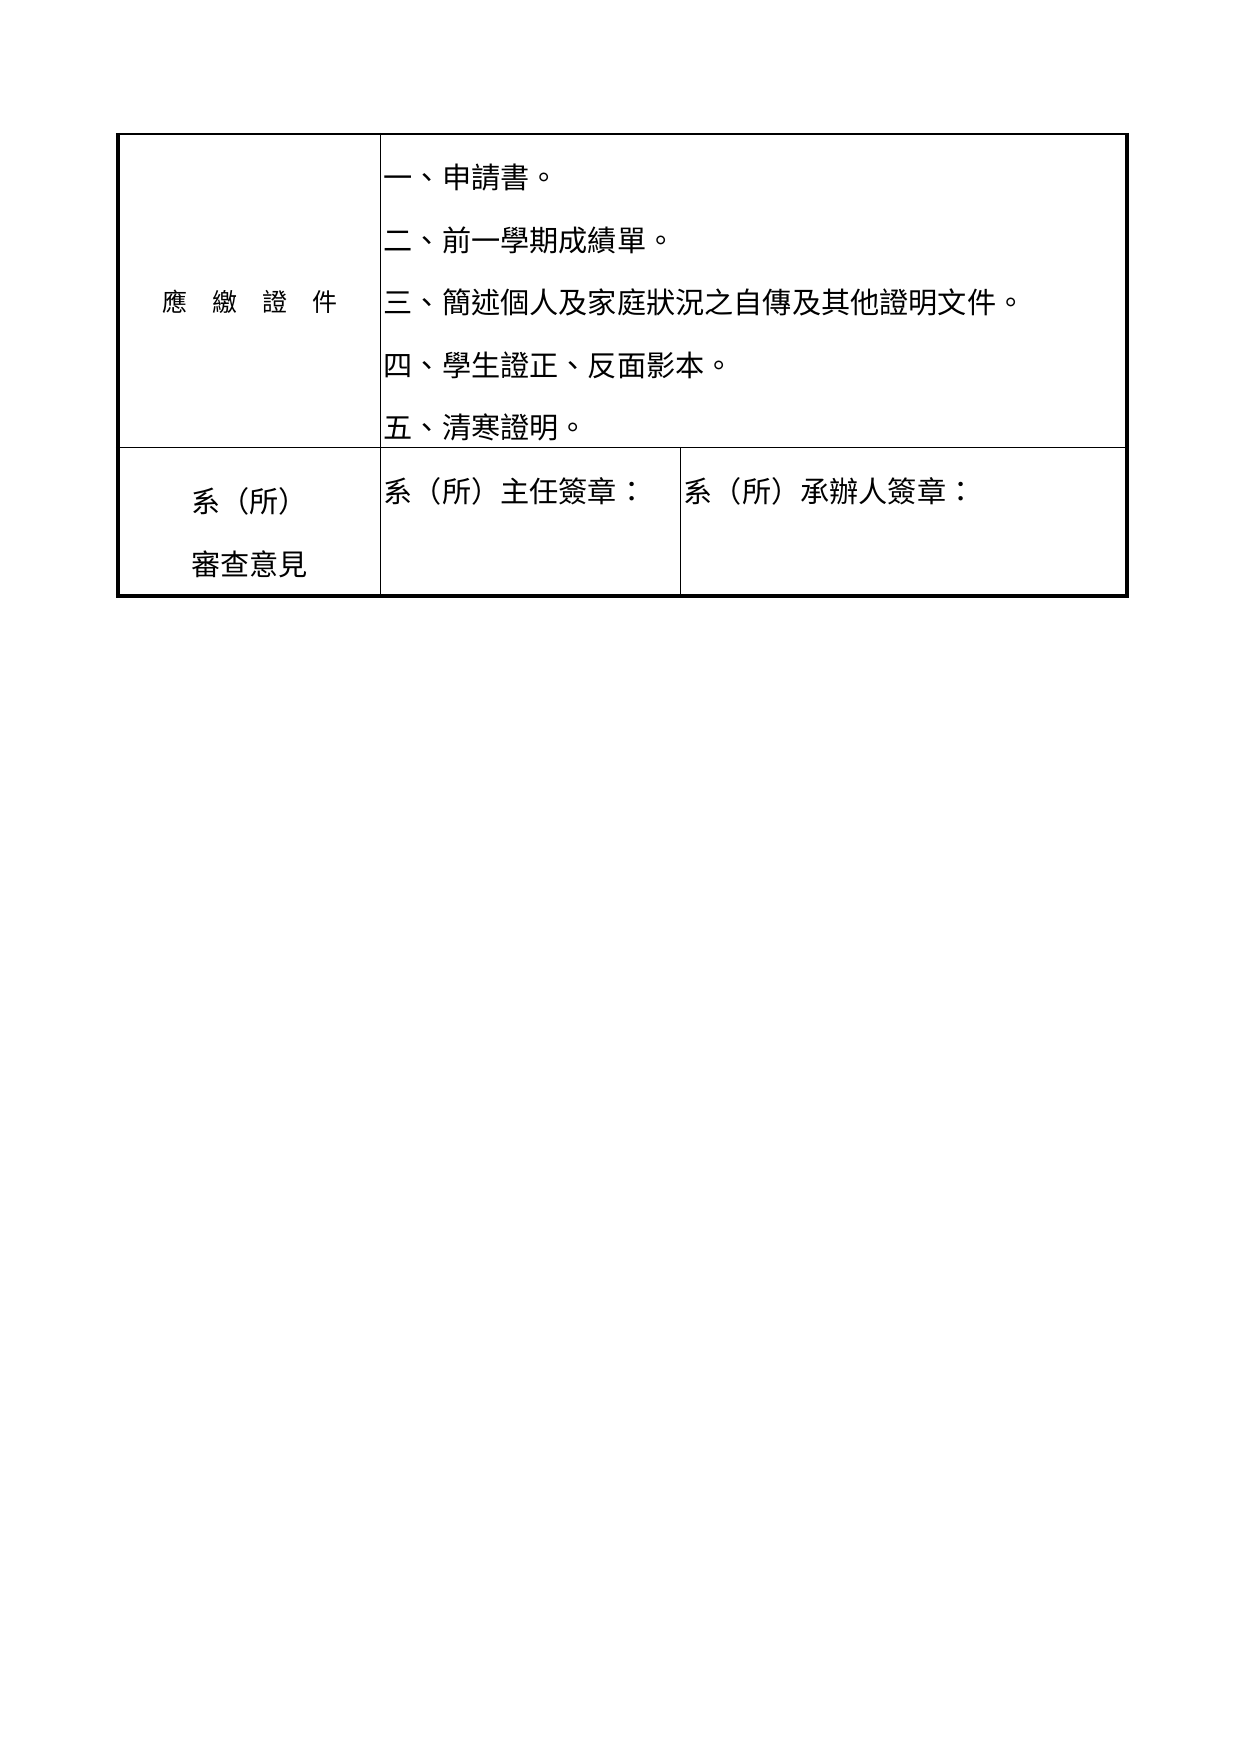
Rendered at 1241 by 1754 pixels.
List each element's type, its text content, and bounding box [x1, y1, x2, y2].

table_cell 應 繳 證 件 [120, 135, 380, 447]
table_cell 系（所）主任簽章： [381, 448, 680, 593]
table_cell 一、申請書。 二、前一學期成績單。 三、簡述個人及家庭狀況之自傳及其他證明文件。 四、學生證正、反面影本。 五、清寒證明。 [381, 135, 1125, 447]
table_cell 系（所） 審查意見 [120, 448, 380, 593]
table_cell 系（所）承辦人簽章： [681, 448, 1125, 593]
